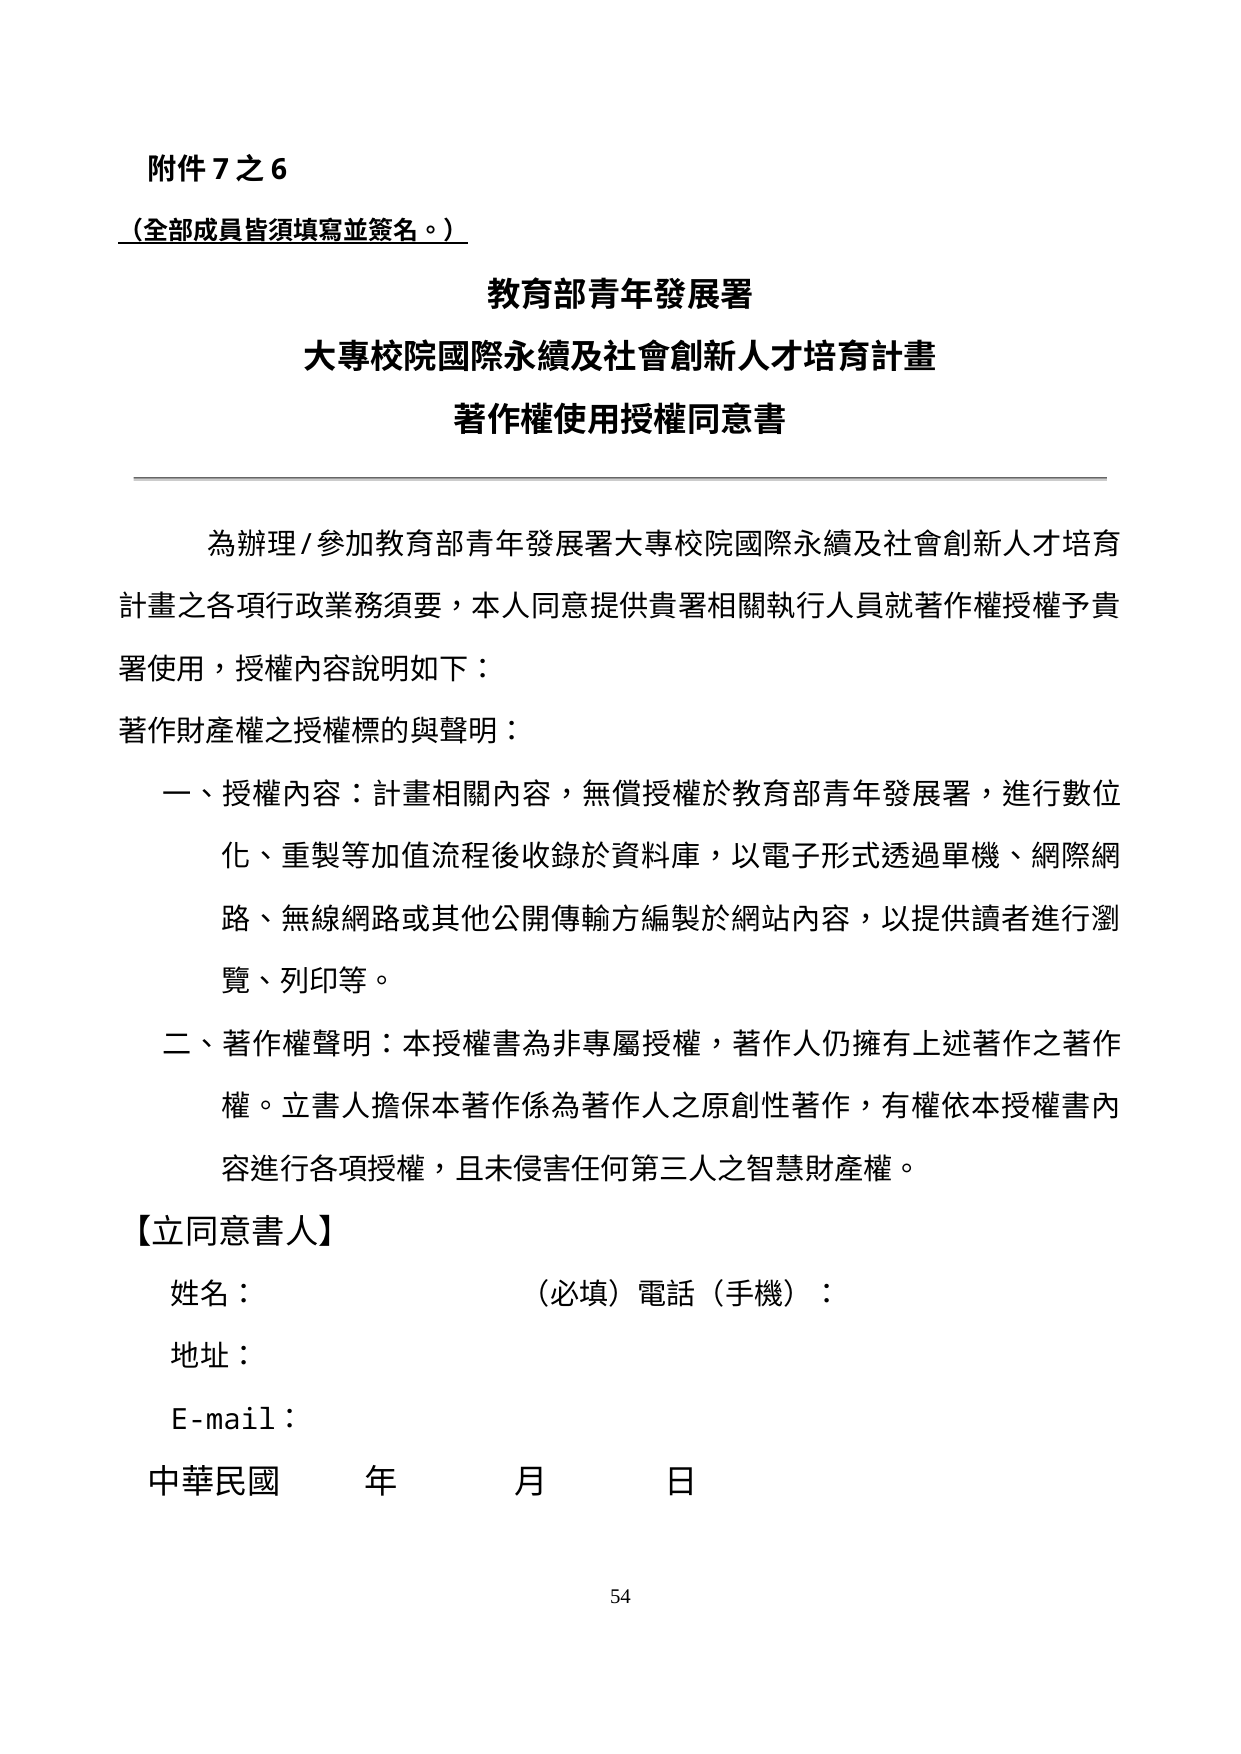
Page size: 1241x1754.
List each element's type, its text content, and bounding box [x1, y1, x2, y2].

text 為辦理/參加教育部青年發展署大專校院國際永續及社會創新人才培育計畫之各項行政業務須要，本人同意提供貴署相關執行人員就著作權授權予貴署使用，授權內容說明如下： [118, 500, 1122, 687]
text 一、授權內容：計畫相關內容，無償授權於教育部青年發展署，進行數位化、重製等加值流程後收錄於資料庫，以電子形式透過單機、網際網路、無線網路或其他公開傳輸方編製於網站內容，以提供讀者進行瀏覽、列印等。 [162, 750, 1122, 1000]
text （全部成員皆須填寫並簽名。） [118, 187, 1122, 250]
text 地址： [118, 1312, 1122, 1375]
text E-mail： [118, 1375, 1122, 1437]
text 【立同意書人】 [118, 1187, 1122, 1250]
text 姓名： （必填）電話（手機）： [118, 1250, 1122, 1312]
text 附件7之6 [118, 125, 1122, 187]
text 中華民國 年 月 日 [118, 1437, 1122, 1500]
text 教育部青年發展署 [118, 250, 1122, 312]
text 著作權使用授權同意書 [118, 375, 1122, 437]
text 大專校院國際永續及社會創新人才培育計畫 [118, 312, 1122, 375]
text 二、著作權聲明：本授權書為非專屬授權，著作人仍擁有上述著作之著作權。立書人擔保本著作係為著作人之原創性著作，有權依本授權書內容進行各項授權，且未侵害任何第三人之智慧財產權。 [162, 1000, 1122, 1187]
text 著作財產權之授權標的與聲明： [118, 687, 1122, 750]
